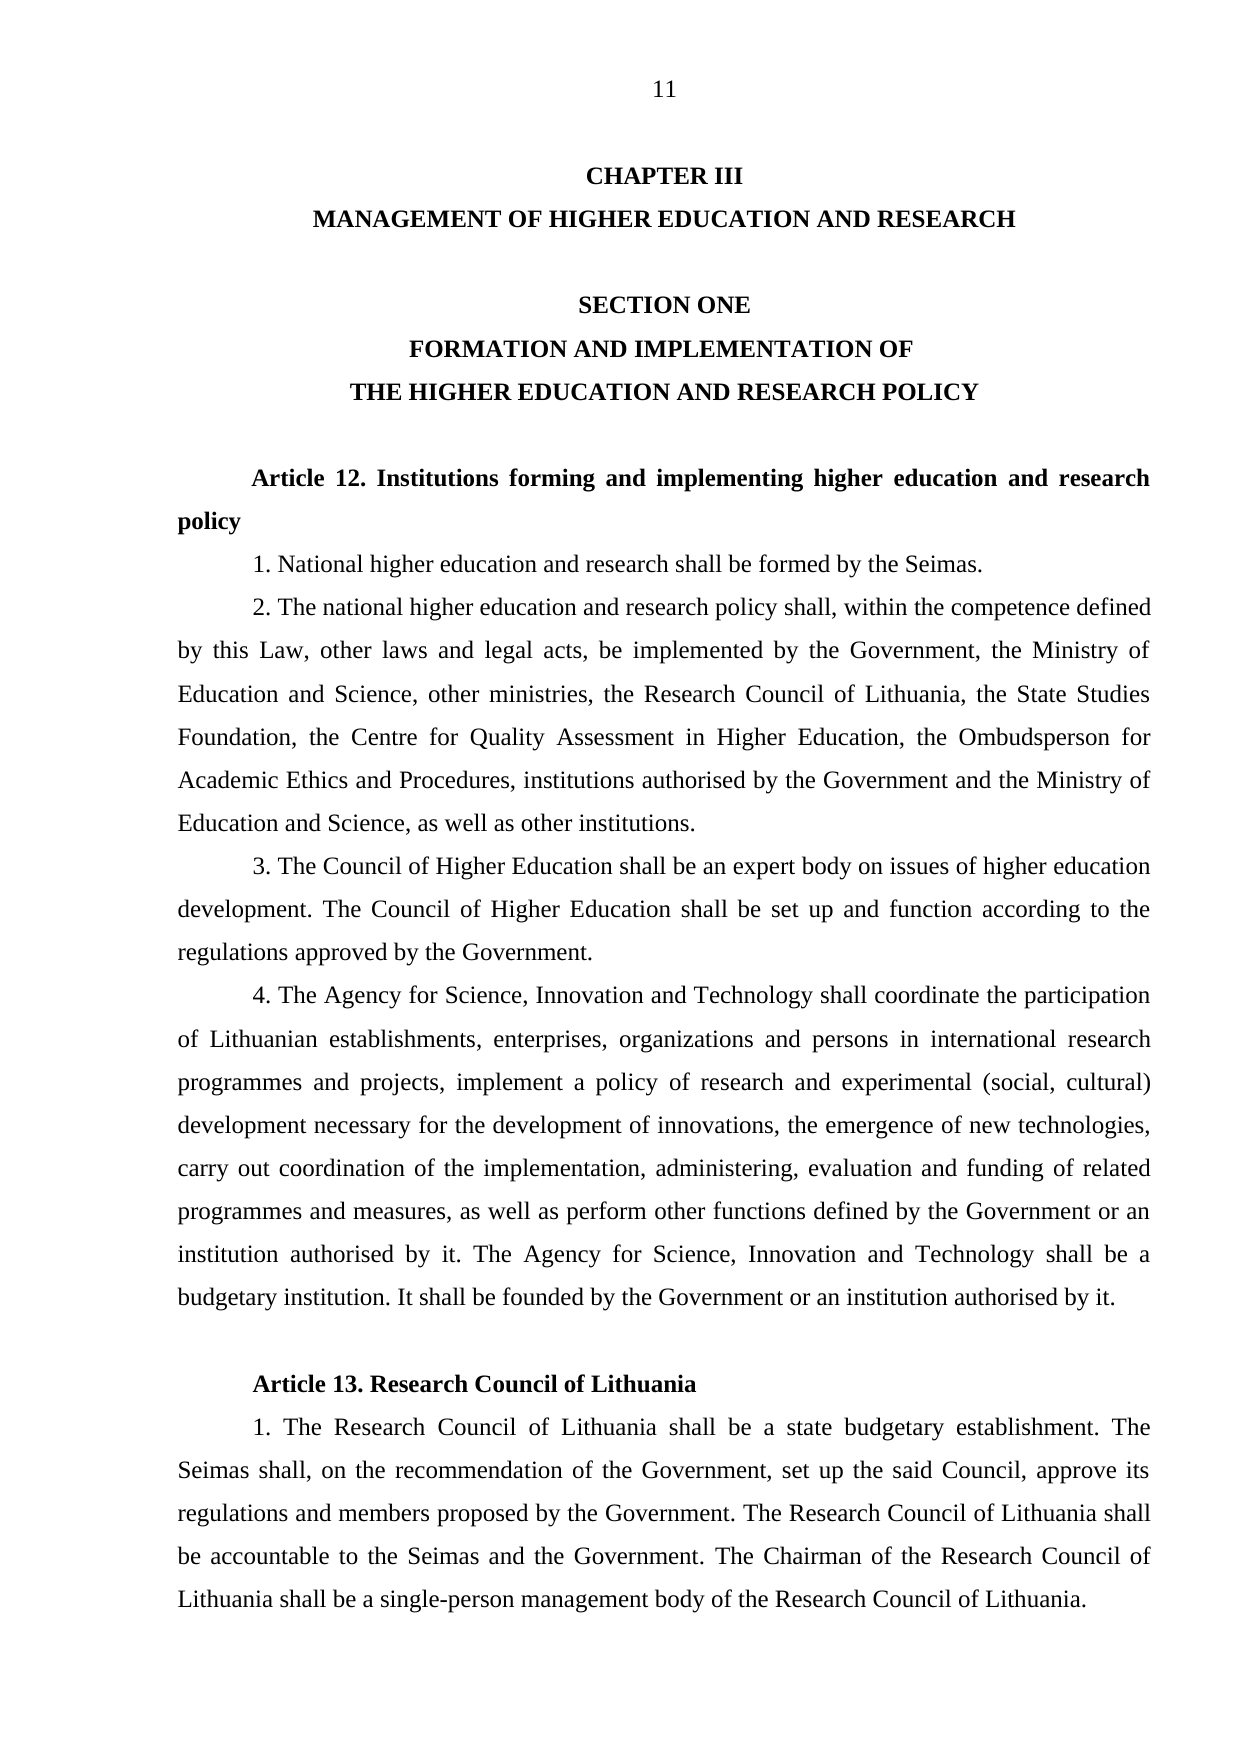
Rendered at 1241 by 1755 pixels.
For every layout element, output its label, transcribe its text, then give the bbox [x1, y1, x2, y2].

text CHAPTER III [177, 161, 1152, 190]
text 1. National higher education and research shall be formed by the Seimas. [177, 549, 1152, 578]
text 1. The Research Council of Lithuania shall be a state budgetary establishment. The Seimas shall, on the recommendation of the Government, set up the said Council, approve its regulations and members proposed by the Government. The Research Council of Lithuania shall be accountable to the Seimas and the Government. The Chairman of the Research Council of Lithuania shall be a single-person management body of the Research Council of Lithuania. [177, 1412, 1152, 1613]
text 2. The national higher education and research policy shall, within the competence defined by this Law, other laws and legal acts, be implemented by the Government, the Ministry of Education and Science, other ministries, the Research Council of Lithuania, the State Studies Foundation, the Centre for Quality Assessment in Higher Education, the Ombudsperson for Academic Ethics and Procedures, institutions authorised by the Government and the Ministry of Education and Science, as well as other institutions. [177, 592, 1152, 837]
text THE HIGHER EDUCATION AND RESEARCH POLICY [177, 377, 1152, 406]
text Article 12. Institutions forming and implementing higher education and research policy [177, 463, 1152, 535]
text Article 13. Research Council of Lithuania [177, 1369, 1152, 1397]
text 4. The Agency for Science, Innovation and Technology shall coordinate the participation of Lithuanian establishments, enterprises, organizations and persons in international research programmes and projects, implement a policy of research and experimental (social, cultural) development necessary for the development of innovations, the emergence of new technologies, carry out coordination of the implementation, administering, evaluation and funding of related programmes and measures, as well as perform other functions defined by the Government or an institution authorised by it. The Agency for Science, Innovation and Technology shall be a budgetary institution. It shall be founded by the Government or an institution authorised by it. [177, 981, 1152, 1311]
text MANAGEMENT OF HIGHER EDUCATION AND RESEARCH [177, 204, 1152, 233]
text 3. The Council of Higher Education shall be an expert body on issues of higher education development. The Council of Higher Education shall be set up and function according to the regulations approved by the Government. [177, 851, 1152, 966]
text FORMATION AND IMPLEMENTATION OF [177, 334, 1152, 362]
text SECTION ONE [177, 291, 1152, 319]
